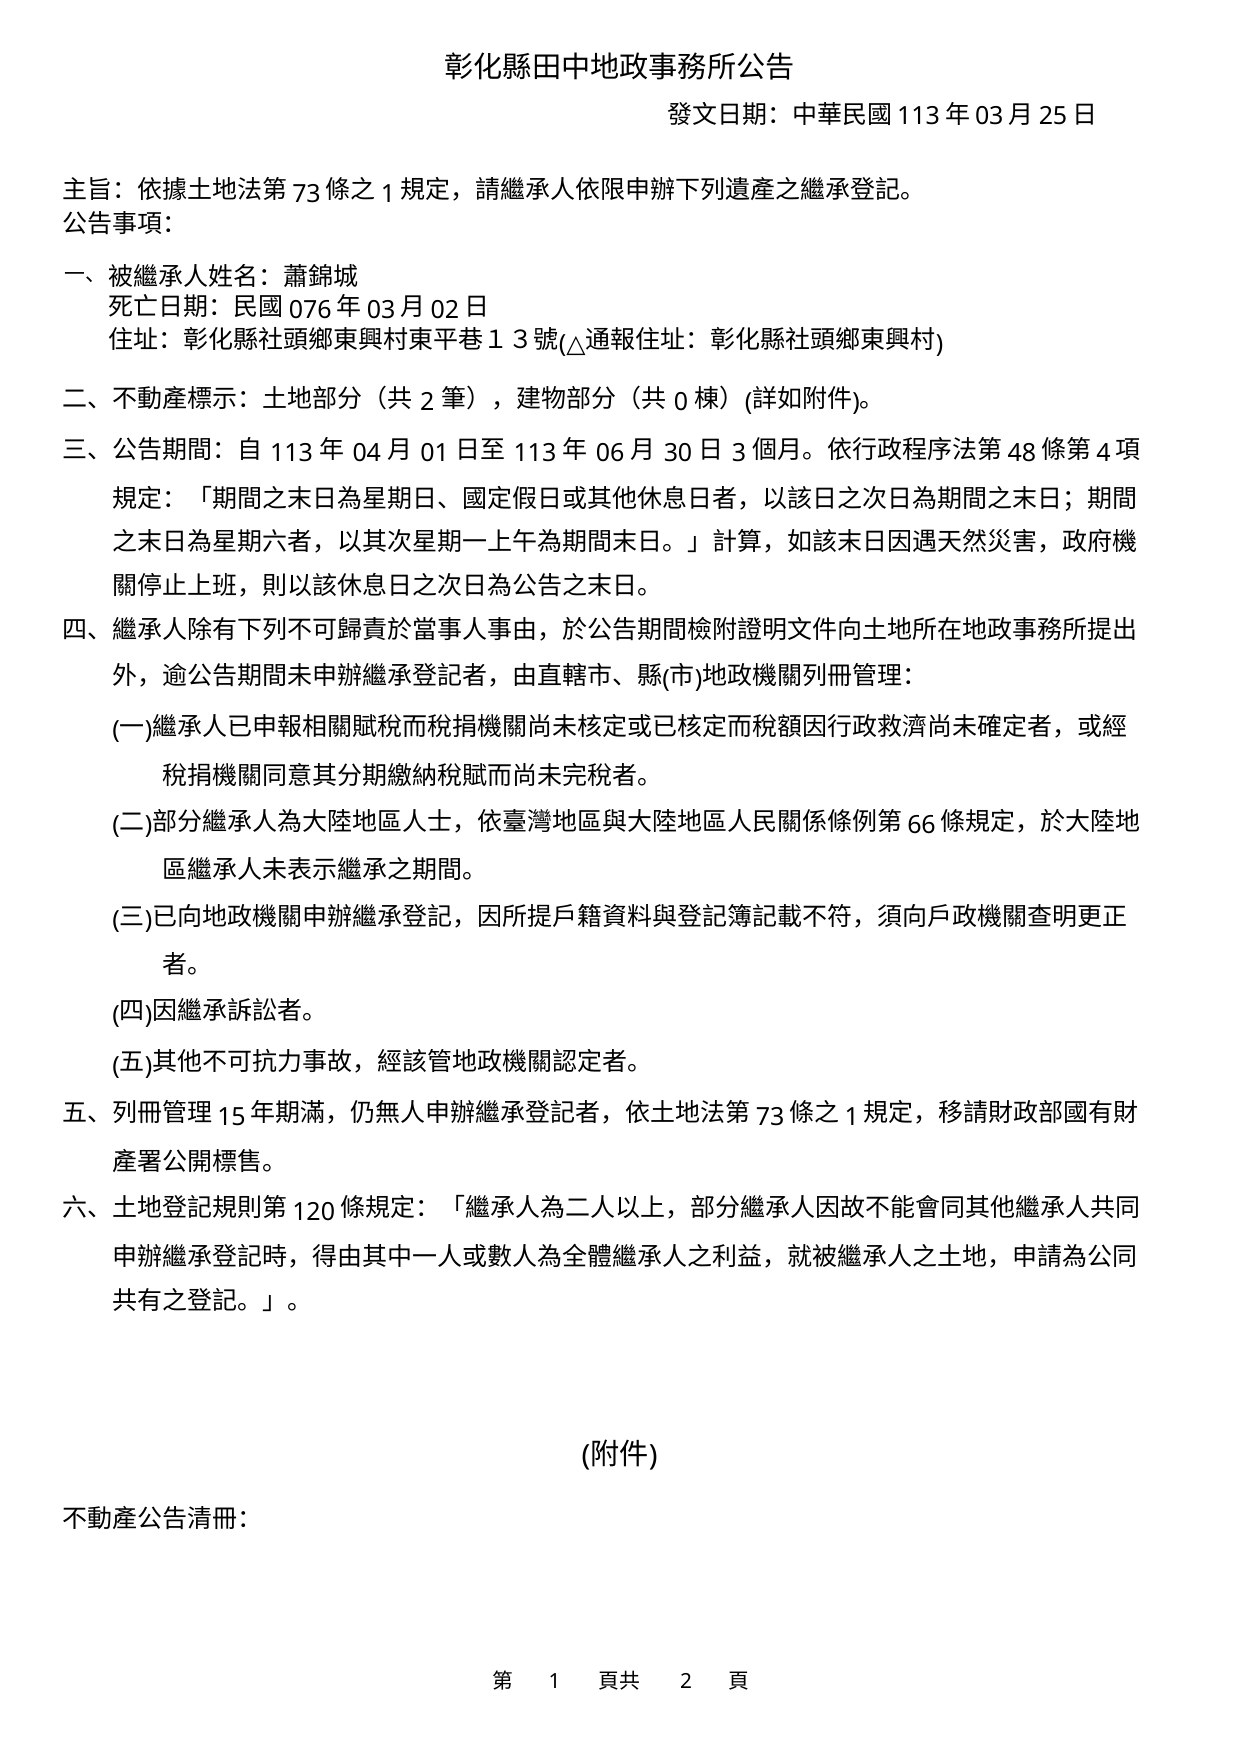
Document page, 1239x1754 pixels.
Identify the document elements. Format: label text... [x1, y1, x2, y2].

table_cell [523, 1383, 585, 1423]
table_header [109, 0, 482, 41]
table_cell [1177, 1485, 1239, 1557]
table_cell [653, 95, 667, 135]
table_cell [718, 135, 759, 176]
table_cell [653, 1557, 667, 1661]
table_cell [109, 95, 482, 135]
table_cell [1177, 176, 1239, 246]
table_cell [585, 95, 653, 135]
table_cell [62, 1383, 109, 1423]
table_cell [483, 1557, 523, 1661]
table_cell 主旨：依據土地法第73條之1規定，請繼承人依限申辦下列遺產之繼承登記。 公告事項： [62, 176, 1177, 262]
table_cell [1177, 1557, 1239, 1661]
table_cell [653, 1383, 667, 1423]
table_header [759, 0, 1177, 41]
table_cell 頁共 [585, 1661, 653, 1701]
table_cell [483, 1383, 523, 1423]
table_cell [62, 1661, 109, 1701]
table_cell (附件) [62, 1424, 1177, 1485]
table_cell [0, 263, 62, 313]
table_cell [523, 95, 585, 135]
table_cell [1177, 1661, 1239, 1701]
table_header [62, 0, 109, 41]
table_header [0, 0, 62, 41]
table_cell [585, 135, 653, 176]
table_cell [62, 135, 109, 176]
table_cell [62, 95, 109, 135]
table_cell [0, 1383, 62, 1423]
table_cell [759, 1383, 1177, 1423]
table_cell [718, 1557, 759, 1661]
table_header [653, 0, 667, 41]
table_cell [109, 1661, 482, 1701]
table_cell [109, 1383, 482, 1423]
table_cell [585, 1557, 653, 1661]
table_cell [0, 1661, 62, 1701]
table_header [585, 0, 653, 41]
table_cell [109, 135, 482, 176]
table_cell [62, 1557, 109, 1661]
table_cell [759, 135, 1177, 176]
table_cell [0, 246, 62, 262]
table_cell [0, 41, 62, 94]
table_cell [585, 1383, 653, 1423]
table_cell [0, 1557, 62, 1661]
table_header [667, 0, 718, 41]
table_cell 不動產公告清冊： [62, 1485, 1177, 1557]
table_cell 發文日期：中華民國113年03月25日 [667, 95, 1177, 135]
table_header [483, 0, 523, 41]
table_cell [1177, 384, 1239, 1383]
table_cell [0, 95, 62, 135]
table_header [523, 0, 585, 41]
table_cell [1177, 263, 1239, 313]
table_cell 彰化縣田中地政事務所公告 [62, 41, 1177, 94]
table_cell [718, 1383, 759, 1423]
table_cell 一、 [62, 263, 109, 313]
table_header [718, 0, 759, 41]
table_header [1177, 0, 1239, 41]
table_cell 2 [653, 1661, 718, 1701]
table_cell [523, 135, 585, 176]
table_cell [0, 314, 62, 384]
table_cell 二、不動產標示：土地部分（共 2 筆），建物部分（共 0 棟）(詳如附件)。 三、公告期間：自 113 年 04 月 01 日至 113 年 06 月 30 日 3 個月。依行政程序法第48條第4項 規定：「期間之末日為星期日、國定假日或其他休息日者，以該日之次日為期間之末日；期間 之末日為星期六者，以其次星期一上午為期間末日。」計算，如該末日因遇天然災害，政府機 關停止上班，則以該休息日之次日為公告之末日。 四、繼承人除有下列不可歸責於當事人事由，於公告期間檢附證明文件向土地所在地政事務所提出 外，逾公告期間未申辦繼承登記者，由直轄市、縣(市)地政機關列冊管理： (一)繼承人已申報相關賦稅而稅捐機關尚未核定或已核定而稅額因行政救濟尚未確定者，或經 稅捐機關同意其分期繳納稅賦而尚未完稅者。 (二)部分繼承人為大陸地區人士，依臺灣地區與大陸地區人民關係條例第66條規定，於大陸地 區繼承人未表示繼承之期間。 (三)已向地政機關申辦繼承登記，因所提戶籍資料與登記簿記載不符，須向戶政機關查明更正 者。 (四)因繼承訴訟者。 (五)其他不可抗力事故，經該管地政機關認定者。 五、列冊管理15年期滿，仍無人申辦繼承登記者，依土地法第73條之1規定，移請財政部國有財 產署公開標售。 六、土地登記規則第120條規定：「繼承人為二人以上，部分繼承人因故不能會同其他繼承人共同 申辦繼承登記時，得由其中一人或數人為全體繼承人之利益，就被繼承人之土地，申請為公同 共有之登記。」。 [62, 384, 1177, 1383]
table_cell [0, 1485, 62, 1557]
table_cell [523, 1557, 585, 1661]
table_cell [483, 135, 523, 176]
table_cell [667, 135, 718, 176]
table_cell [1177, 95, 1239, 135]
table_cell [1177, 135, 1239, 176]
table_cell [0, 135, 62, 176]
table_cell [667, 1383, 718, 1423]
table_cell [667, 1557, 718, 1661]
table_cell [1177, 41, 1239, 94]
table_cell [109, 1557, 482, 1661]
table_cell [0, 384, 62, 1383]
table_cell 被繼承人姓名：蕭錦城 死亡日期：民國076年03月02日 住址：彰化縣社頭鄉東興村東平巷１３號(△通報住址：彰化縣社頭鄉東興村) [109, 263, 1177, 384]
table_cell [1177, 1424, 1239, 1485]
table_cell [653, 135, 667, 176]
table_cell [0, 176, 62, 246]
table_cell [759, 1661, 1177, 1701]
table_cell [759, 1557, 1177, 1661]
table_cell 1 [523, 1661, 585, 1701]
table_cell [483, 95, 523, 135]
table_cell [1177, 1383, 1239, 1423]
table_cell [1177, 314, 1239, 384]
table_cell [62, 314, 109, 384]
table_cell [0, 1424, 62, 1485]
table_cell 頁 [718, 1661, 759, 1701]
table_cell 第 [483, 1661, 523, 1701]
table_cell [1177, 246, 1239, 262]
